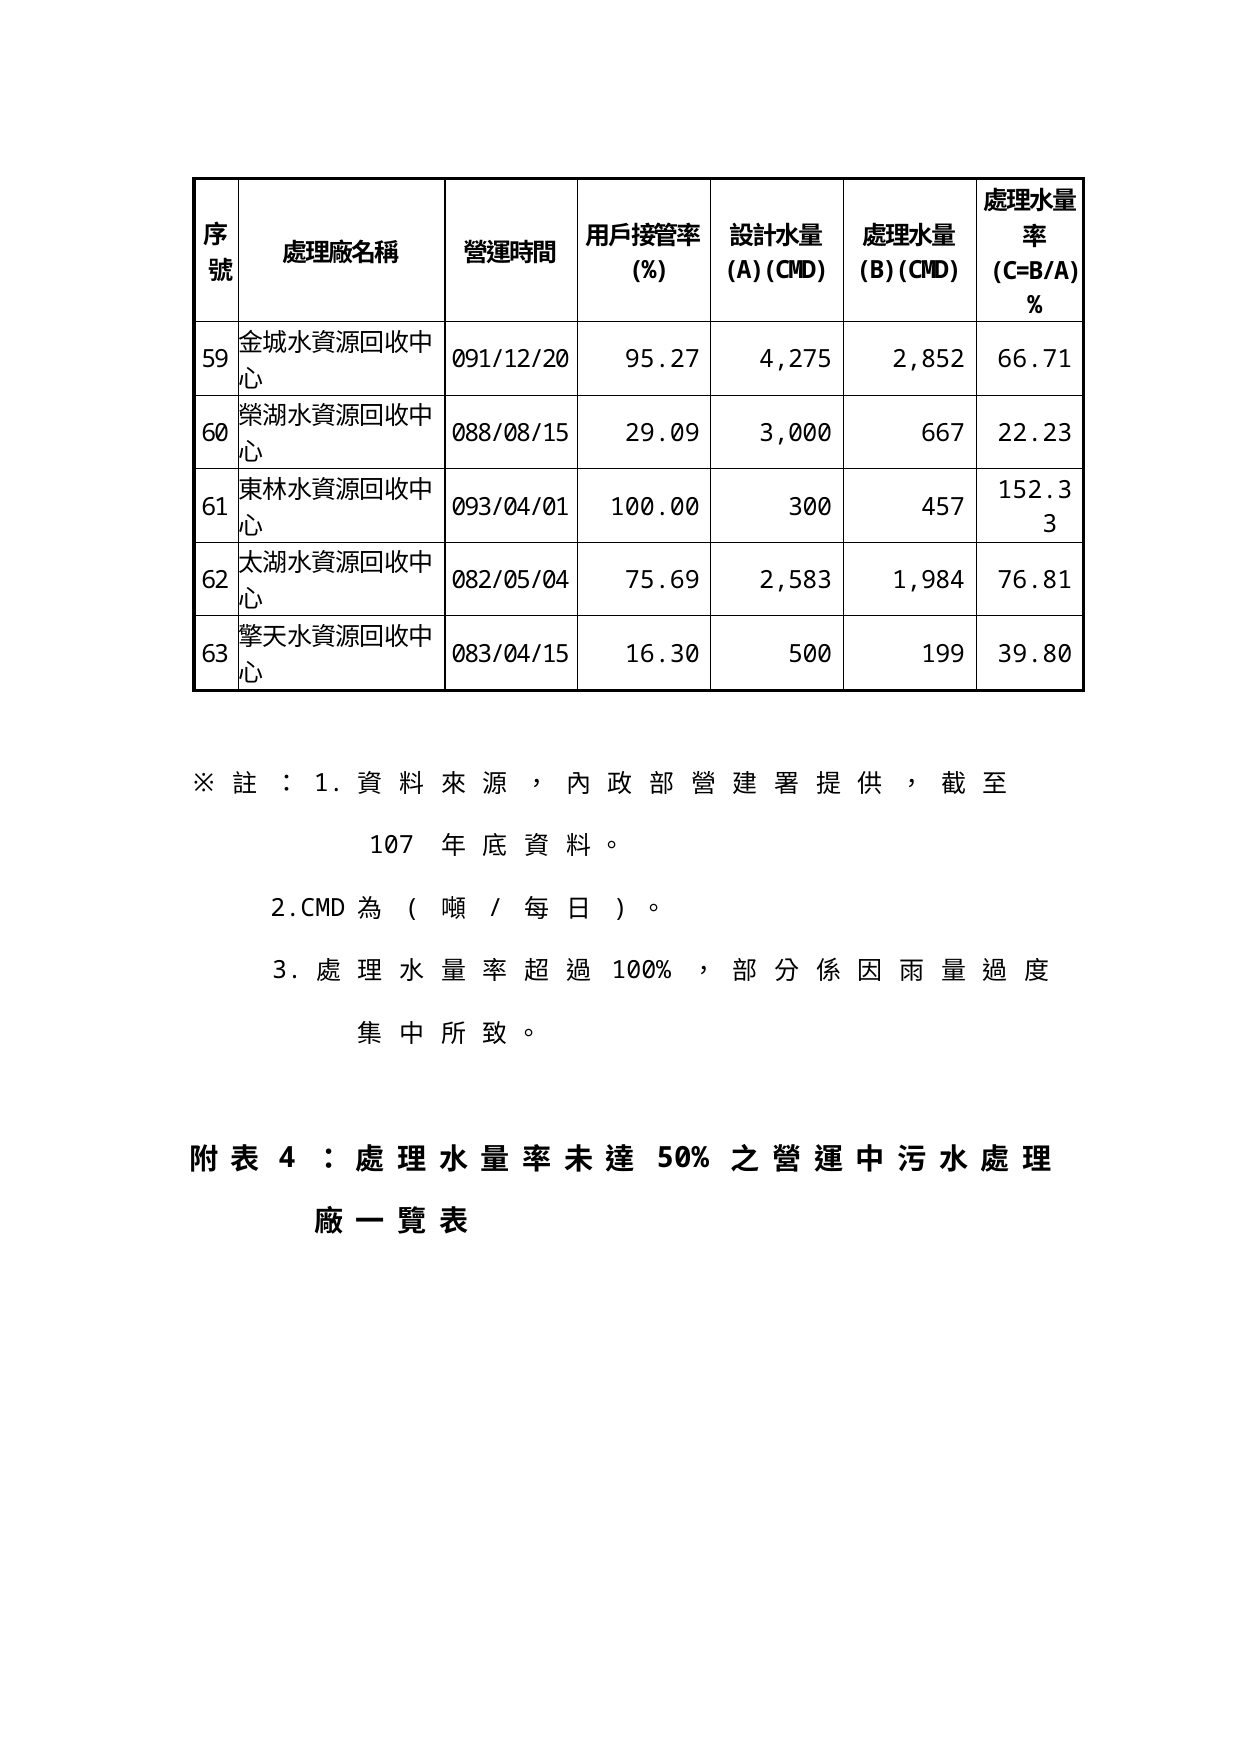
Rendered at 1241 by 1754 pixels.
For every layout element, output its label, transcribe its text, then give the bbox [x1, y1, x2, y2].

table_cell 95.27 [578, 322, 710, 394]
table_cell 093/04/01 [446, 469, 577, 542]
table_cell 太湖水資源回收中心 [239, 543, 444, 615]
table_cell 088/08/15 [446, 396, 577, 468]
table_cell 300 [711, 469, 843, 542]
table_header 營運時間 [446, 180, 577, 321]
table_cell 60 [196, 396, 238, 468]
table_cell 457 [844, 469, 976, 542]
table_cell 金城水資源回收中心 [239, 322, 444, 394]
text 3.處理水量率超過100%，部分係因雨量過度集中所致。 [256, 927, 1058, 1052]
table_cell 59 [196, 322, 238, 394]
text 附表4：處理水量率未達50%之營運中污水處理廠一覽表 [183, 1115, 1058, 1240]
table_header 設計水量 (A)(CMD) [711, 180, 843, 321]
table_cell 3,000 [711, 396, 843, 468]
table_cell 667 [844, 396, 976, 468]
table_cell 100.00 [578, 469, 710, 542]
table_cell 2,583 [711, 543, 843, 615]
table_cell 199 [844, 616, 976, 689]
table_cell 75.69 [578, 543, 710, 615]
table_cell 榮湖水資源回收中心 [239, 396, 444, 468]
table_cell 66.71 [977, 322, 1082, 394]
table_cell 091/12/20 [446, 322, 577, 394]
text ※註：1.資料來源，內政部營建署提供，截至107年底資料。 [183, 740, 1058, 865]
table_cell 082/05/04 [446, 543, 577, 615]
table_header 用戶接管率(%) [578, 180, 710, 321]
table_header 序號 [196, 180, 238, 321]
text 2.CMD為(噸/每日)。 [256, 865, 1058, 927]
table_cell 083/04/15 [446, 616, 577, 689]
table_cell 63 [196, 616, 238, 689]
table_cell 22.23 [977, 396, 1082, 468]
table_cell 62 [196, 543, 238, 615]
table_cell 500 [711, 616, 843, 689]
table_cell 76.81 [977, 543, 1082, 615]
table_cell 29.09 [578, 396, 710, 468]
table_header 處理廠名稱 [239, 180, 444, 321]
table_cell 16.30 [578, 616, 710, 689]
table_header 處理水量率(C=B/A)% [977, 180, 1082, 321]
table_cell 61 [196, 469, 238, 542]
table_cell 1,984 [844, 543, 976, 615]
table_cell 4,275 [711, 322, 843, 394]
table_cell 152.33 [977, 469, 1082, 542]
table_cell 39.80 [977, 616, 1082, 689]
table_cell 2,852 [844, 322, 976, 394]
table_cell 東林水資源回收中心 [239, 469, 444, 542]
table_header 處理水量 (B)(CMD) [844, 180, 976, 321]
table_cell 擎天水資源回收中心 [239, 616, 444, 689]
